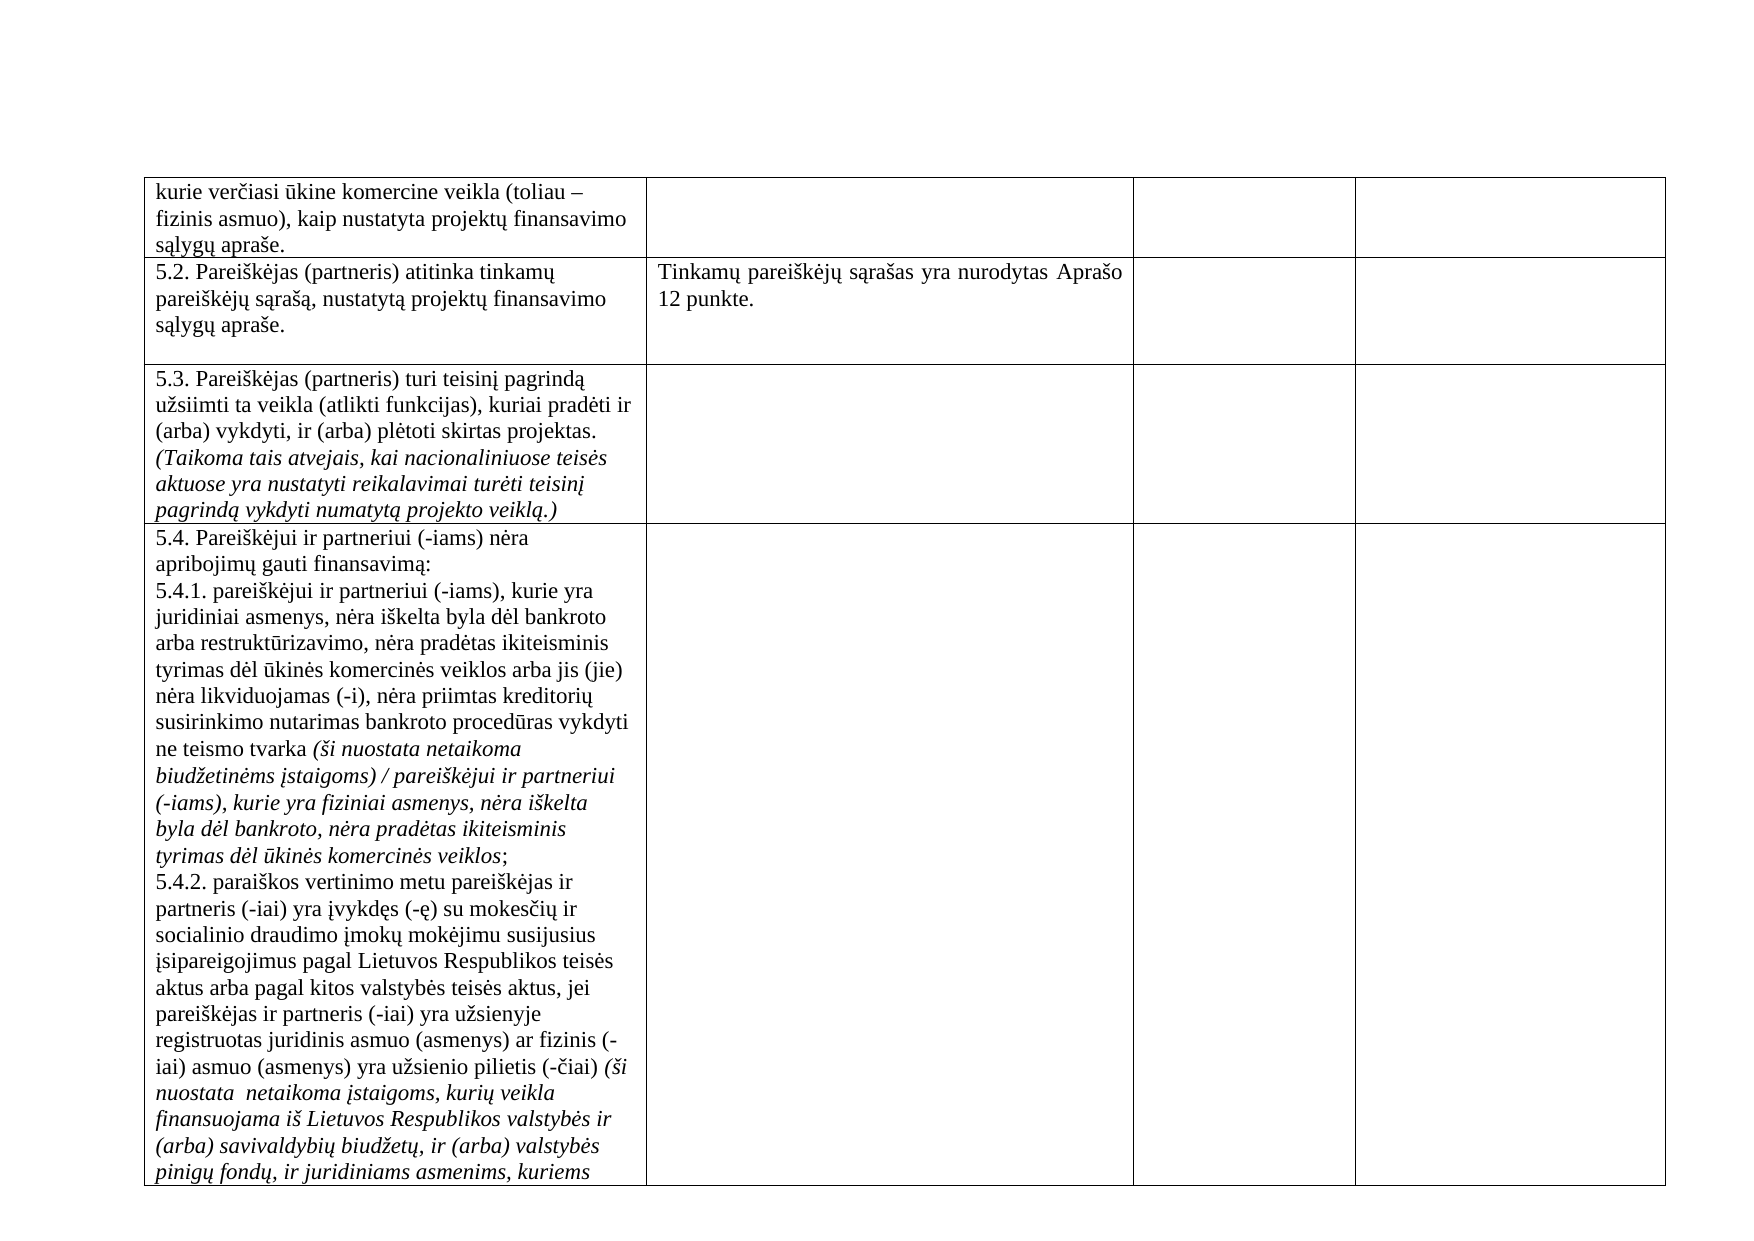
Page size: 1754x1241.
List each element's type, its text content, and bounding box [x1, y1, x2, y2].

table_cell [1134, 524, 1355, 1184]
table_cell Tinkamų pareiškėjų sąrašas yra nurodytas Aprašo 12 punkte. [647, 258, 1133, 364]
table_cell [647, 524, 1133, 1184]
table_cell 5.4. Pareiškėjui ir partneriui (-iams) nėra apribojimų gauti finansavimą: 5.4.1. pareiškėjui ir partneriui (-iams), kurie yra juridiniai asmenys, nėra iškelta byla dėl bankroto arba restruktūrizavimo, nėra pradėtas ikiteisminis tyrimas dėl ūkinės komercinės veiklos arba jis (jie) nėra likviduojamas (-i), nėra priimtas kreditorių susirinkimo nutarimas bankroto procedūras vykdyti ne teismo tvarka (ši nuostata netaikoma biudžetinėms įstaigoms) / pareiškėjui ir partneriui (-iams), kurie yra fiziniai asmenys, nėra iškelta byla dėl bankroto, nėra pradėtas ikiteisminis tyrimas dėl ūkinės komercinės veiklos; 5.4.2. paraiškos vertinimo metu pareiškėjas ir partneris (-iai) yra įvykdęs (-ę) su mokesčių ir socialinio draudimo įmokų mokėjimu susijusius įsipareigojimus pagal Lietuvos Respublikos teisės aktus arba pagal kitos valstybės teisės aktus, jei pareiškėjas ir partneris (-iai) yra užsienyje registruotas juridinis asmuo (asmenys) ar fizinis (-iai) asmuo (asmenys) yra užsienio pilietis (-čiai) (ši nuostata netaikoma įstaigoms, kurių veikla finansuojama iš Lietuvos Respublikos valstybės ir (arba) savivaldybių biudžetų, ir (arba) valstybės pinigų fondų, ir juridiniams asmenims, kuriems [145, 524, 646, 1184]
table_cell [1134, 258, 1355, 364]
table_cell kurie verčiasi ūkine komercine veikla (toliau – fizinis asmuo), kaip nustatyta projektų finansavimo sąlygų apraše. [145, 178, 646, 257]
table_cell [1356, 258, 1665, 364]
table_cell 5.3. Pareiškėjas (partneris) turi teisinį pagrindą užsiimti ta veikla (atlikti funkcijas), kuriai pradėti ir (arba) vykdyti, ir (arba) plėtoti skirtas projektas. (Taikoma tais atvejais, kai nacionaliniuose teisės aktuose yra nustatyti reikalavimai turėti teisinį pagrindą vykdyti numatytą projekto veiklą.) [145, 365, 646, 523]
table_cell [647, 178, 1133, 257]
table_cell 5.2. Pareiškėjas (partneris) atitinka tinkamų pareiškėjų sąrašą, nustatytą projektų finansavimo sąlygų apraše. [145, 258, 646, 364]
table_cell [647, 365, 1133, 523]
table_cell [1134, 365, 1355, 523]
table_cell [1134, 178, 1355, 257]
table_cell [1356, 524, 1665, 1184]
table_cell [1356, 178, 1665, 257]
table_cell [1356, 365, 1665, 523]
